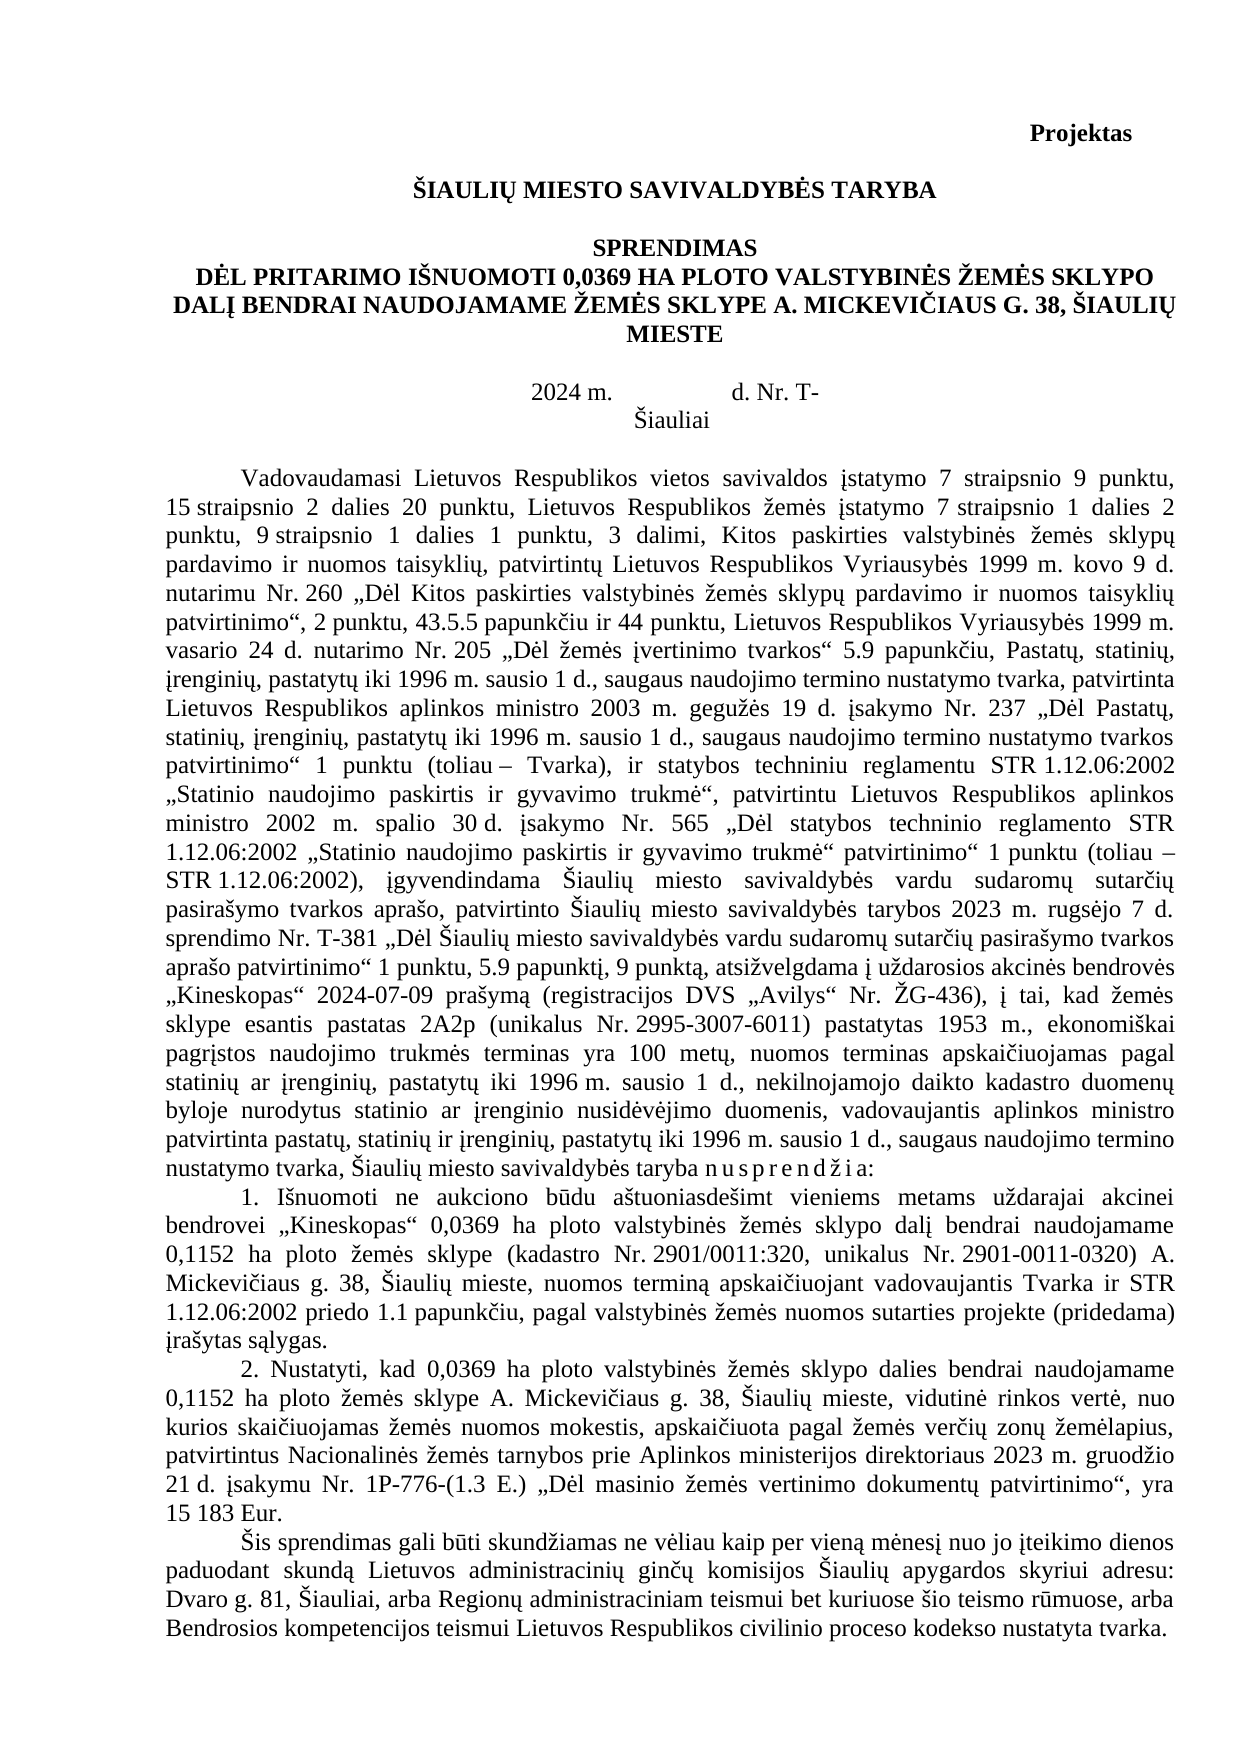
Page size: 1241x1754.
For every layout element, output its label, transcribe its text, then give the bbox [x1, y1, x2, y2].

text Vadovaudamasi Lietuvos Respublikos vietos savivaldos įstatymo 7 straipsnio 9 punktu, 15 straipsnio 2 dalies 20 punktu, Lietuvos Respublikos žemės įstatymo 7 straipsnio 1 dalies 2 punktu, 9 straipsnio 1 dalies 1 punktu, 3 dalimi, Kitos paskirties valstybinės žemės sklypų pardavimo ir nuomos taisyklių, patvirtintų Lietuvos Respublikos Vyriausybės 1999 m. kovo 9 d. nutarimu Nr. 260 „Dėl Kitos paskirties valstybinės žemės sklypų pardavimo ir nuomos taisyklių patvirtinimo“, 2 punktu, 43.5.5 papunkčiu ir 44 punktu, Lietuvos Respublikos Vyriausybės 1999 m. vasario 24 d. nutarimo Nr. 205 „Dėl žemės įvertinimo tvarkos“ 5.9 papunkčiu, Pastatų, statinių, įrenginių, pastatytų iki 1996 m. sausio 1 d., saugaus naudojimo termino nustatymo tvarka, patvirtinta Lietuvos Respublikos aplinkos ministro 2003 m. gegužės 19 d. įsakymo Nr. 237 „Dėl Pastatų, statinių, įrenginių, pastatytų iki 1996 m. sausio 1 d., saugaus naudojimo termino nustatymo tvarkos patvirtinimo“ 1 punktu (toliau – Tvarka), ir statybos techniniu reglamentu STR 1.12.06:2002 „Statinio naudojimo paskirtis ir gyvavimo trukmė“, patvirtintu Lietuvos Respublikos aplinkos ministro 2002 m. spalio 30 d. įsakymo Nr. 565 „Dėl statybos techninio reglamento STR 1.12.06:2002 „Statinio naudojimo paskirtis ir gyvavimo trukmė“ patvirtinimo“ 1 punktu (toliau – STR 1.12.06:2002), įgyvendindama Šiaulių miesto savivaldybės vardu sudaromų sutarčių pasirašymo tvarkos aprašo, patvirtinto Šiaulių miesto savivaldybės tarybos 2023 m. rugsėjo 7 d. sprendimo Nr. T-381 „Dėl Šiaulių miesto savivaldybės vardu sudaromų sutarčių pasirašymo tvarkos aprašo patvirtinimo“ 1 punktu, 5.9 papunktį, 9 punktą, atsižvelgdama į uždarosios akcinės bendrovės „Kineskopas“ 2024-07-09 prašymą (registracijos DVS „Avilys“ Nr. ŽG-436), į tai, kad žemės sklype esantis pastatas 2A2p (unikalus Nr. 2995-3007-6011) pastatytas 1953 m., ekonomiškai pagrįstos naudojimo trukmės terminas yra 100 metų, nuomos terminas apskaičiuojamas pagal statinių ar įrenginių, pastatytų iki 1996 m. sausio 1 d., nekilnojamojo daikto kadastro duomenų byloje nurodytus statinio ar įrenginio nusidėvėjimo duomenis, vadovaujantis aplinkos ministro patvirtinta pastatų, statinių ir įrenginių, pastatytų iki 1996 m. sausio 1 d., saugaus naudojimo termino nustatymo tvarka, Šiaulių miesto savivaldybės taryba nusprendžia: [165, 463, 1175, 1182]
text Šis sprendimas gali būti skundžiamas ne vėliau kaip per vieną mėnesį nuo jo įteikimo dienos paduodant skundą Lietuvos administracinių ginčų komisijos Šiaulių apygardos skyriui adresu: Dvaro g. 81, Šiauliai, arba Regionų administraciniam teismui bet kuriuose šio teismo rūmuose, arba Bendrosios kompetencijos teismui Lietuvos Respublikos civilinio proceso kodekso nustatyta tvarka. [165, 1527, 1175, 1642]
text DĖL PRITARIMO IŠNUOMOTI 0,0369 HA PLOTO VALSTYBINĖS ŽEMĖS SKLYPO DALĮ BENDRAI NAUDOJAMAME ŽEMĖS SKLYPE A. MICKEVIČIAUS G. 38, ŠIAULIŲ MIESTE [165, 262, 1184, 348]
text Šiauliai [165, 406, 1184, 434]
text ŠIAULIŲ MIESTO SAVIVALDYBĖS TARYBA [165, 176, 1184, 204]
text 1. Išnuomoti ne aukciono būdu aštuoniasdešimt vieniems metams uždarajai akcinei bendrovei „Kineskopas“ 0,0369 ha ploto valstybinės žemės sklypo dalį bendrai naudojamame 0,1152 ha ploto žemės sklype (kadastro Nr. 2901/0011:320, unikalus Nr. 2901-0011-0320) A. Mickevičiaus g. 38, Šiaulių mieste, nuomos terminą apskaičiuojant vadovaujantis Tvarka ir STR 1.12.06:2002 priedo 1.1 papunkčiu, pagal valstybinės žemės nuomos sutarties projekte (pridedama) įrašytas sąlygas. [165, 1182, 1175, 1354]
text 2. Nustatyti, kad 0,0369 ha ploto valstybinės žemės sklypo dalies bendrai naudojamame 0,1152 ha ploto žemės sklype A. Mickevičiaus g. 38, Šiaulių mieste, vidutinė rinkos vertė, nuo kurios skaičiuojamas žemės nuomos mokestis, apskaičiuota pagal žemės verčių zonų žemėlapius, patvirtintus Nacionalinės žemės tarnybos prie Aplinkos ministerijos direktoriaus 2023 m. gruodžio 21 d. įsakymu Nr. 1P-776-(1.3 E.) „Dėl masinio žemės vertinimo dokumentų patvirtinimo“, yra 15 183 Eur. [165, 1354, 1175, 1527]
text Projektas [165, 118, 1175, 147]
text SPRENDIMAS [165, 233, 1184, 262]
text 2024 m. d. Nr. T- [165, 377, 1184, 406]
